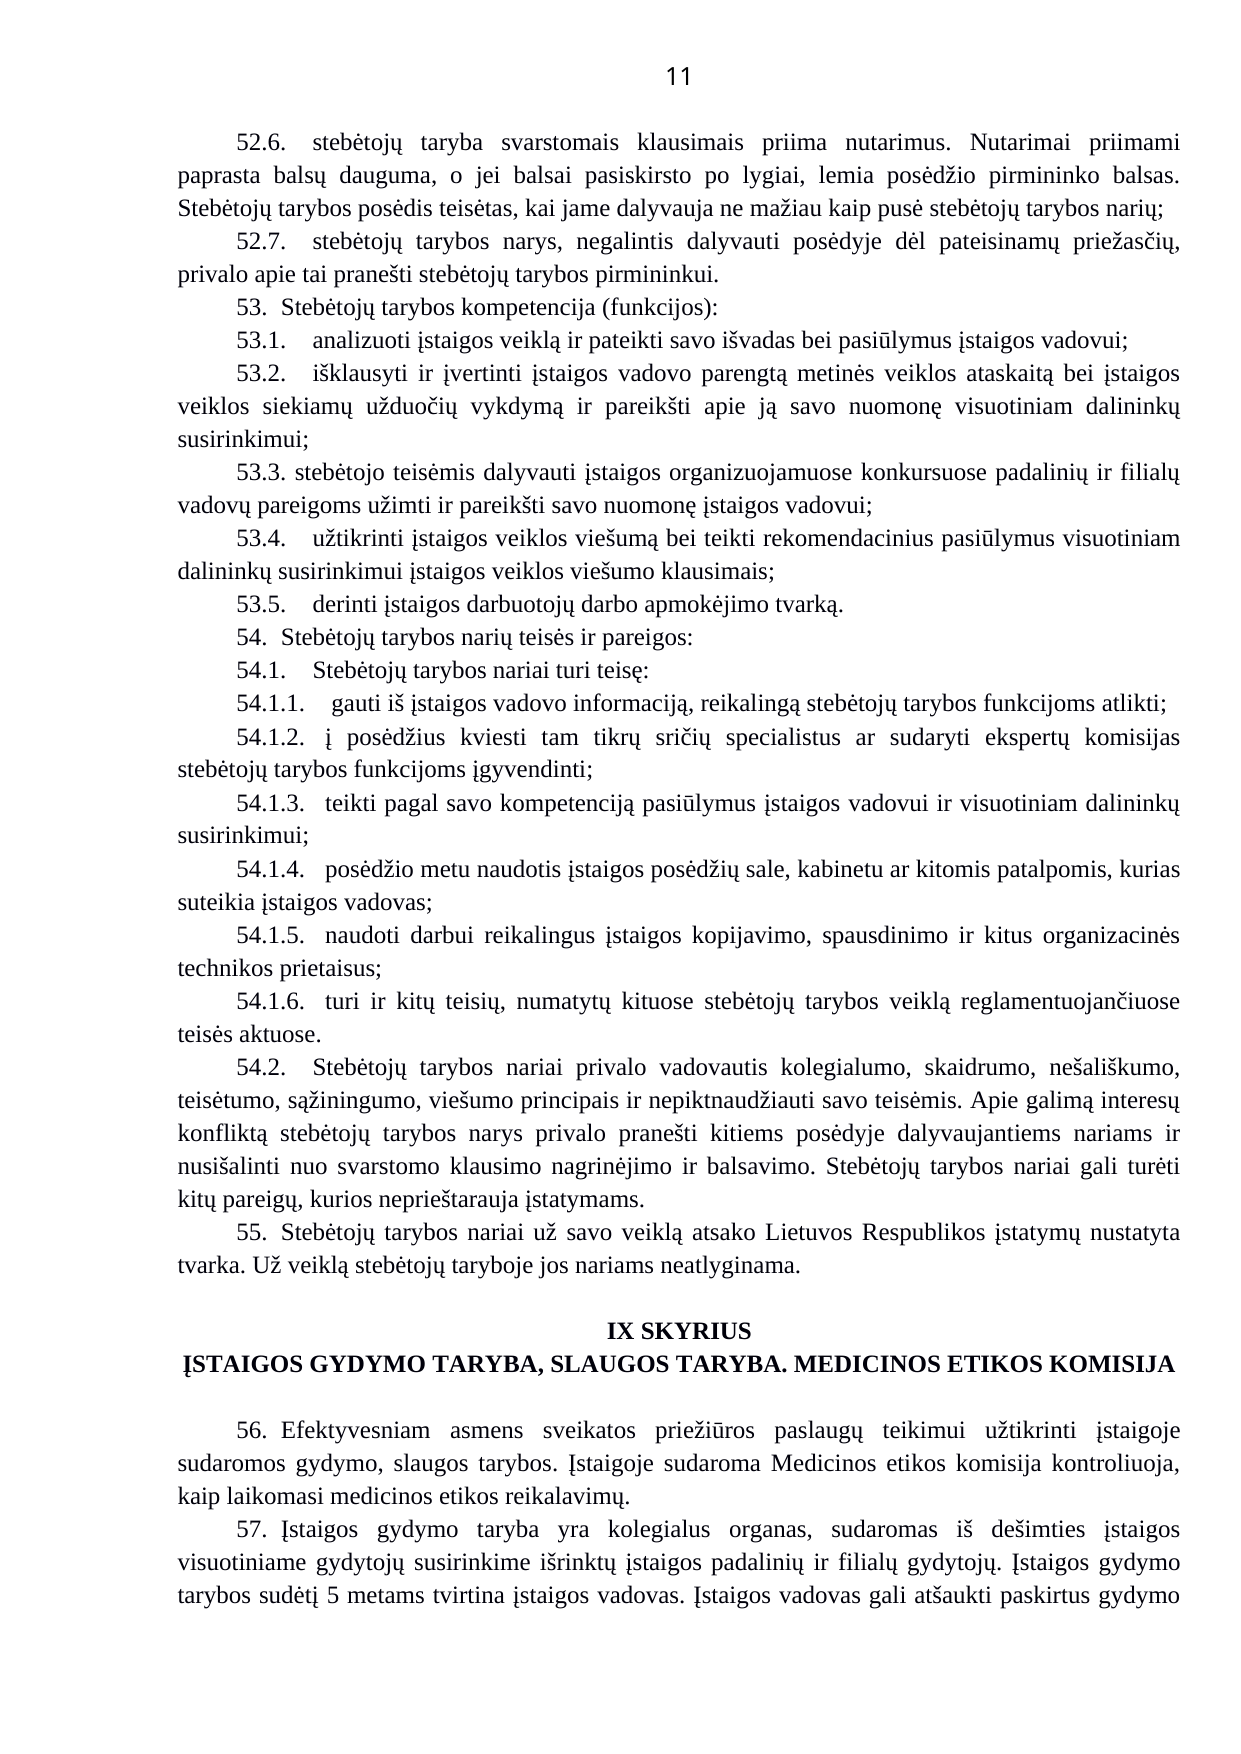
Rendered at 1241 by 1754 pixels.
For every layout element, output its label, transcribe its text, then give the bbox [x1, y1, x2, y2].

text 54.1.5. naudoti darbui reikalingus įstaigos kopijavimo, spausdinimo ir kitus organizacinės technikos prietaisus; [177, 920, 1181, 981]
text 54.1.2. į posėdžius kviesti tam tikrų sričių specialistus ar sudaryti ekspertų komisijas stebėtojų tarybos funkcijoms įgyvendinti; [177, 722, 1181, 783]
text 54.1.4. posėdžio metu naudotis įstaigos posėdžių sale, kabinetu ar kitomis patalpomis, kurias suteikia įstaigos vadovas; [177, 854, 1181, 915]
text 56. Efektyvesniam asmens sveikatos priežiūros paslaugų teikimui užtikrinti įstaigoje sudaromos gydymo, slaugos tarybos. Įstaigoje sudaroma Medicinos etikos komisija kontroliuoja, kaip laikomasi medicinos etikos reikalavimų. [177, 1415, 1181, 1510]
text 54.2. Stebėtojų tarybos nariai privalo vadovautis kolegialumo, skaidrumo, nešališkumo, teisėtumo, sąžiningumo, viešumo principais ir nepiktnaudžiauti savo teisėmis. Apie galimą interesų konfliktą stebėtojų tarybos narys privalo pranešti kitiems posėdyje dalyvaujantiems nariams ir nusišalinti nuo svarstomo klausimo nagrinėjimo ir balsavimo. Stebėtojų tarybos nariai gali turėti kitų pareigų, kurios neprieštarauja įstatymams. [177, 1052, 1181, 1213]
text 53.1. analizuoti įstaigos veiklą ir pateikti savo išvadas bei pasiūlymus įstaigos vadovui; [177, 325, 1181, 354]
text 54.1.3. teikti pagal savo kompetenciją pasiūlymus įstaigos vadovui ir visuotiniam dalininkų susirinkimui; [177, 788, 1181, 849]
text 52.6. stebėtojų taryba svarstomais klausimais priima nutarimus. Nutarimai priimami paprasta balsų dauguma, o jei balsai pasiskirsto po lygiai, lemia posėdžio pirmininko balsas. Stebėtojų tarybos posėdis teisėtas, kai jame dalyvauja ne mažiau kaip pusė stebėtojų tarybos narių; [177, 127, 1181, 222]
text 53.3. stebėtojo teisėmis dalyvauti įstaigos organizuojamuose konkursuose padalinių ir filialų vadovų pareigoms užimti ir pareikšti savo nuomonę įstaigos vadovui; [177, 457, 1181, 519]
text 54.1. Stebėtojų tarybos nariai turi teisę: [177, 656, 1181, 684]
text 52.7. stebėtojų tarybos narys, negalintis dalyvauti posėdyje dėl pateisinamų priežasčių, privalo apie tai pranešti stebėtojų tarybos pirmininkui. [177, 226, 1181, 288]
text 54.1.6. turi ir kitų teisių, numatytų kituose stebėtojų tarybos veiklą reglamentuojančiuose teisės aktuose. [177, 986, 1181, 1047]
text 54. Stebėtojų tarybos narių teisės ir pareigos: [177, 622, 1181, 651]
text 53.5. derinti įstaigos darbuotojų darbo apmokėjimo tvarką. [177, 589, 1181, 618]
text 53.4. užtikrinti įstaigos veiklos viešumą bei teikti rekomendacinius pasiūlymus visuotiniam dalininkų susirinkimui įstaigos veiklos viešumo klausimais; [177, 523, 1181, 585]
text IX SKYRIUS [177, 1316, 1181, 1345]
text 54.1.1. gauti iš įstaigos vadovo informaciją, reikalingą stebėtojų tarybos funkcijoms atlikti; [177, 688, 1181, 717]
text ĮSTAIGOS GYDYMO TARYBA, SLAUGOS TARYBA. MEDICINOS ETIKOS KOMISIJA [177, 1349, 1181, 1378]
text 53. Stebėtojų tarybos kompetencija (funkcijos): [177, 292, 1181, 321]
text 57. Įstaigos gydymo taryba yra kolegialus organas, sudaromas iš dešimties įstaigos visuotiniame gydytojų susirinkime išrinktų įstaigos padalinių ir filialų gydytojų. Įstaigos gydymo tarybos sudėtį 5 metams tvirtina įstaigos vadovas. Įstaigos vadovas gali atšaukti paskirtus gydymo [177, 1514, 1181, 1609]
text 55. Stebėtojų tarybos nariai už savo veiklą atsako Lietuvos Respublikos įstatymų nustatyta tvarka. Už veiklą stebėtojų taryboje jos nariams neatlyginama. [177, 1217, 1181, 1279]
text 53.2. išklausyti ir įvertinti įstaigos vadovo parengtą metinės veiklos ataskaitą bei įstaigos veiklos siekiamų užduočių vykdymą ir pareikšti apie ją savo nuomonę visuotiniam dalininkų susirinkimui; [177, 358, 1181, 453]
